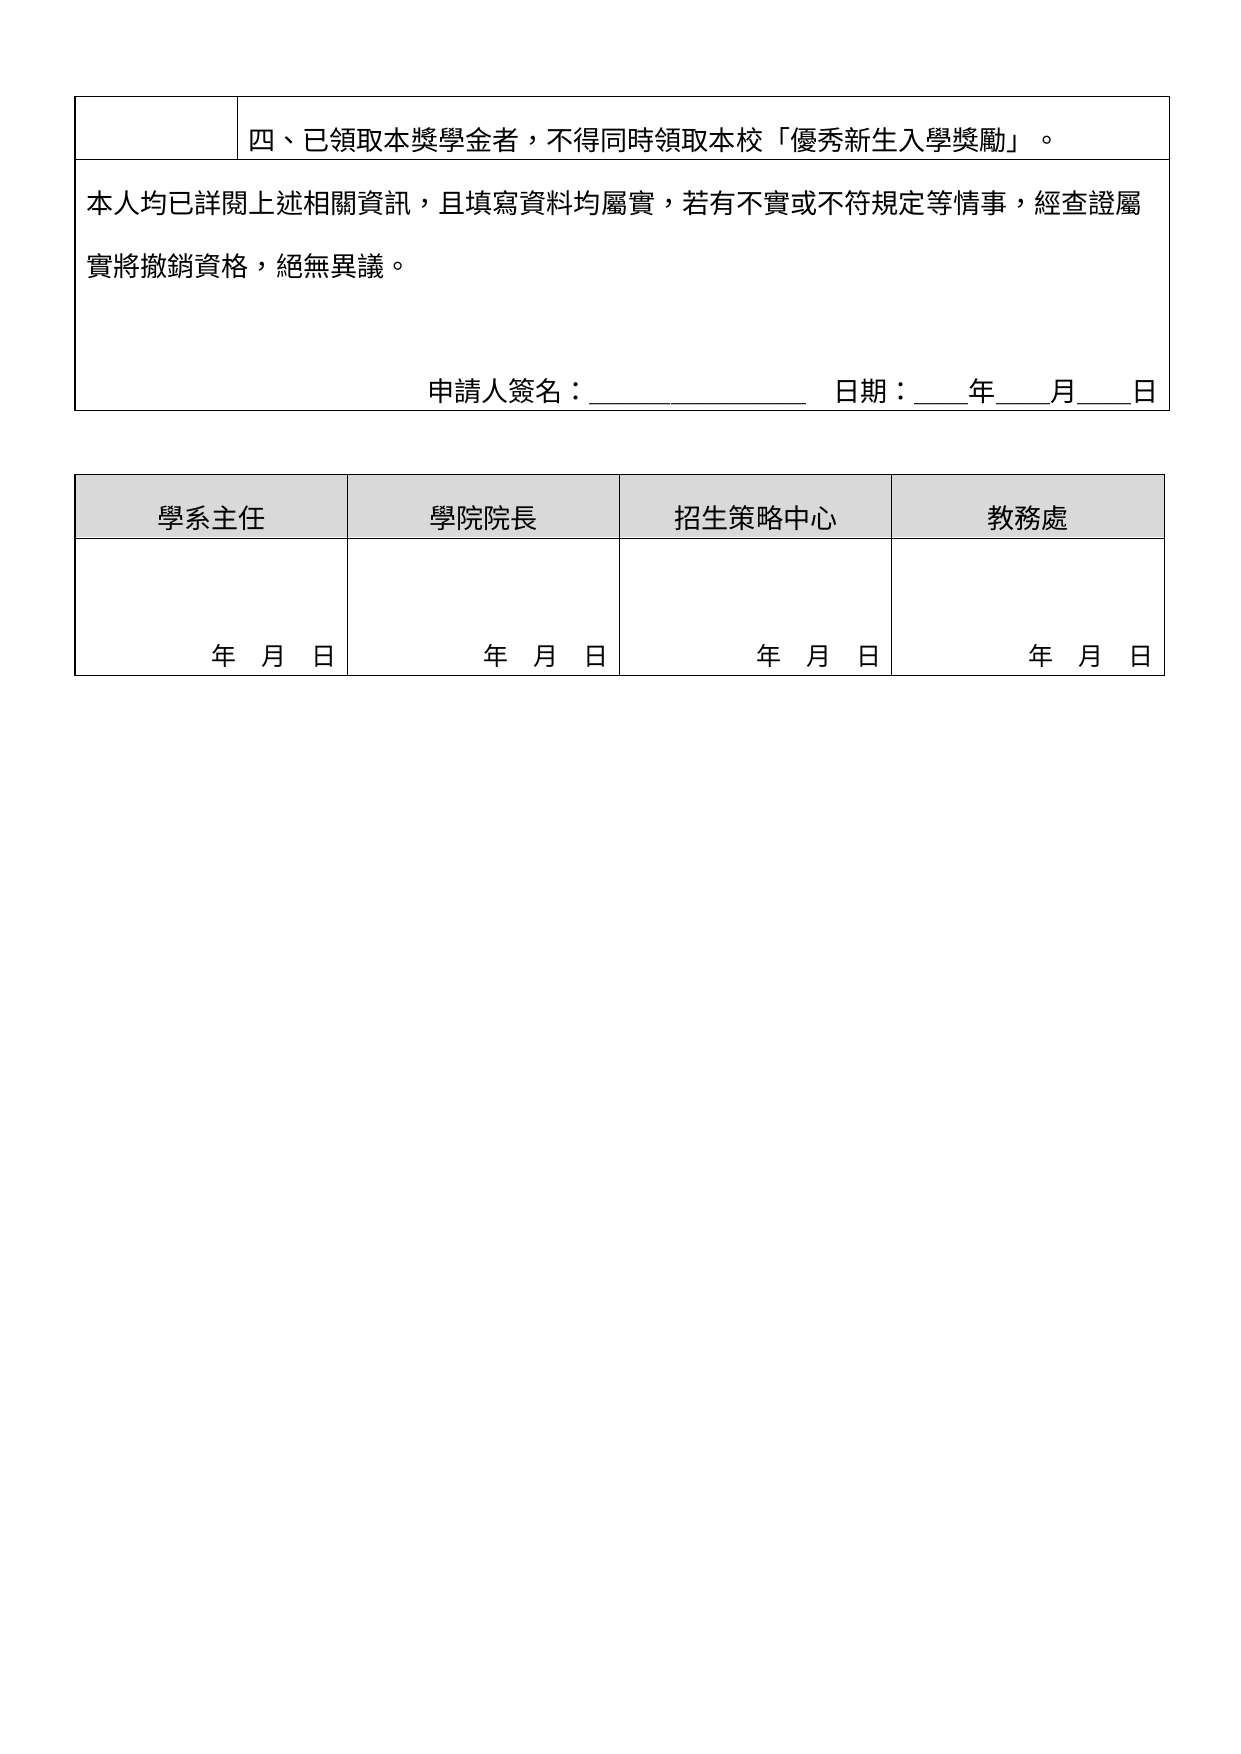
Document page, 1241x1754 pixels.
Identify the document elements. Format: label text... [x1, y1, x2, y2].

table_cell 年 月 日 [76, 539, 347, 675]
table_cell 四、已領取本獎學金者，不得同時領取本校「優秀新生入學獎勵」。 [238, 97, 1169, 159]
table_cell [76, 97, 237, 159]
table_header 教務處 [892, 475, 1164, 537]
table_header 學系主任 [76, 475, 347, 537]
table_cell 年 月 日 [892, 539, 1164, 675]
table_header 招生策略中心 [620, 475, 891, 537]
table_header 學院院長 [348, 475, 619, 537]
table_cell 年 月 日 [620, 539, 891, 675]
table_cell 本人均已詳閱上述相關資訊，且填寫資料均屬實，若有不實或不符規定等情事，經查證屬實將撤銷資格，絕無異議。 申請人簽名：＿＿＿＿＿＿＿＿ 日期：＿＿年＿＿月＿＿日 [76, 160, 1169, 410]
table_cell 年 月 日 [348, 539, 619, 675]
